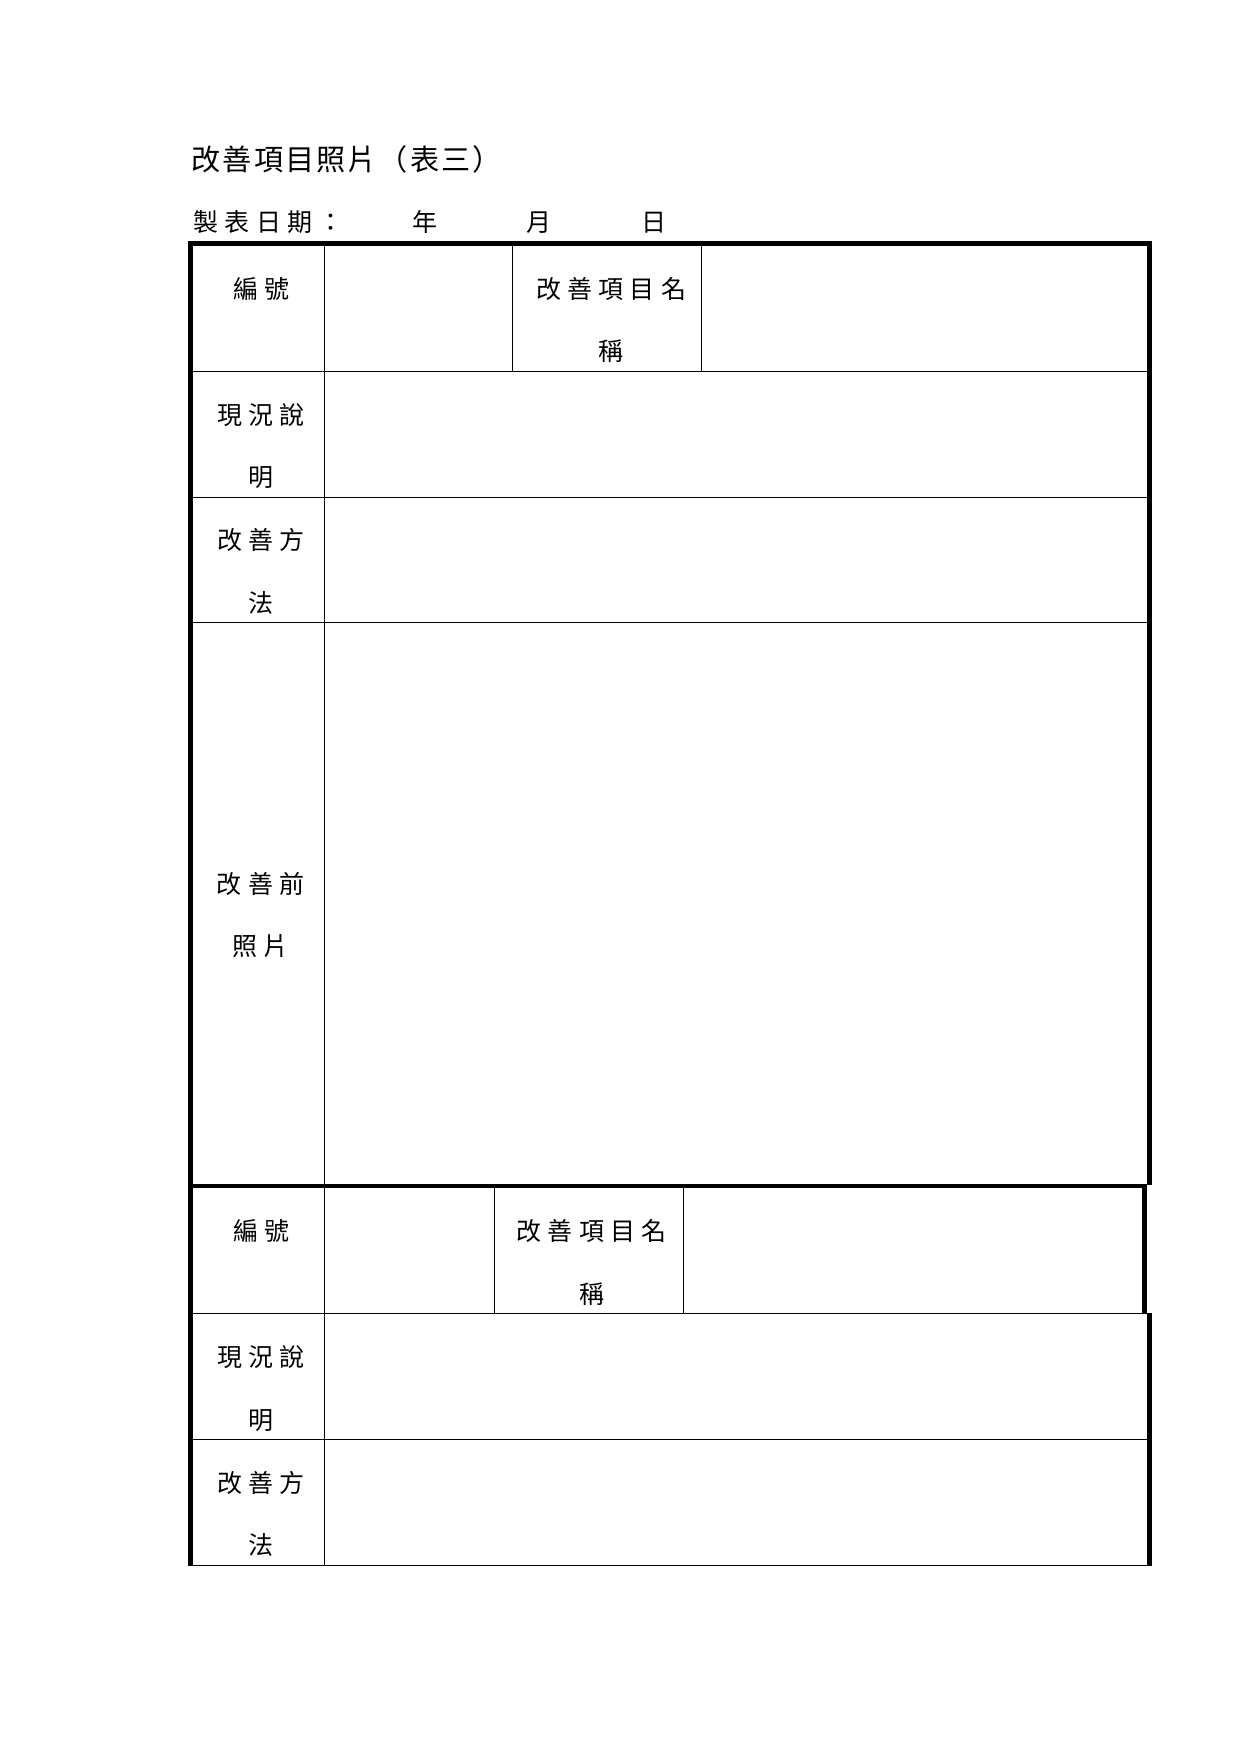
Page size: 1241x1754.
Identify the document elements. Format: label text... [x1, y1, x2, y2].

table_header 編號 [193, 246, 324, 371]
table_cell [684, 1188, 1142, 1313]
table_header [702, 246, 1147, 371]
table_cell 改善前照片 [193, 623, 324, 1183]
table_cell [325, 372, 1147, 497]
table_cell [325, 1440, 1147, 1565]
table_cell [325, 1314, 1147, 1439]
table_cell 現況說明 [193, 372, 324, 497]
table_cell 改善方法 [193, 498, 324, 622]
table_cell [325, 1188, 494, 1313]
table_cell 現況說明 [193, 1314, 324, 1439]
table_header 改善項目名稱 [513, 246, 701, 371]
table_cell [325, 623, 1147, 1183]
table_cell 改善項目名稱 [495, 1188, 683, 1313]
text 改善項目照片（表三） 製表日期： 年 月 日 [190, 116, 1159, 241]
table_header [325, 246, 512, 371]
table_cell 編號 [193, 1188, 324, 1313]
table_cell [325, 498, 1147, 622]
table_cell 改善方法 [193, 1440, 324, 1565]
